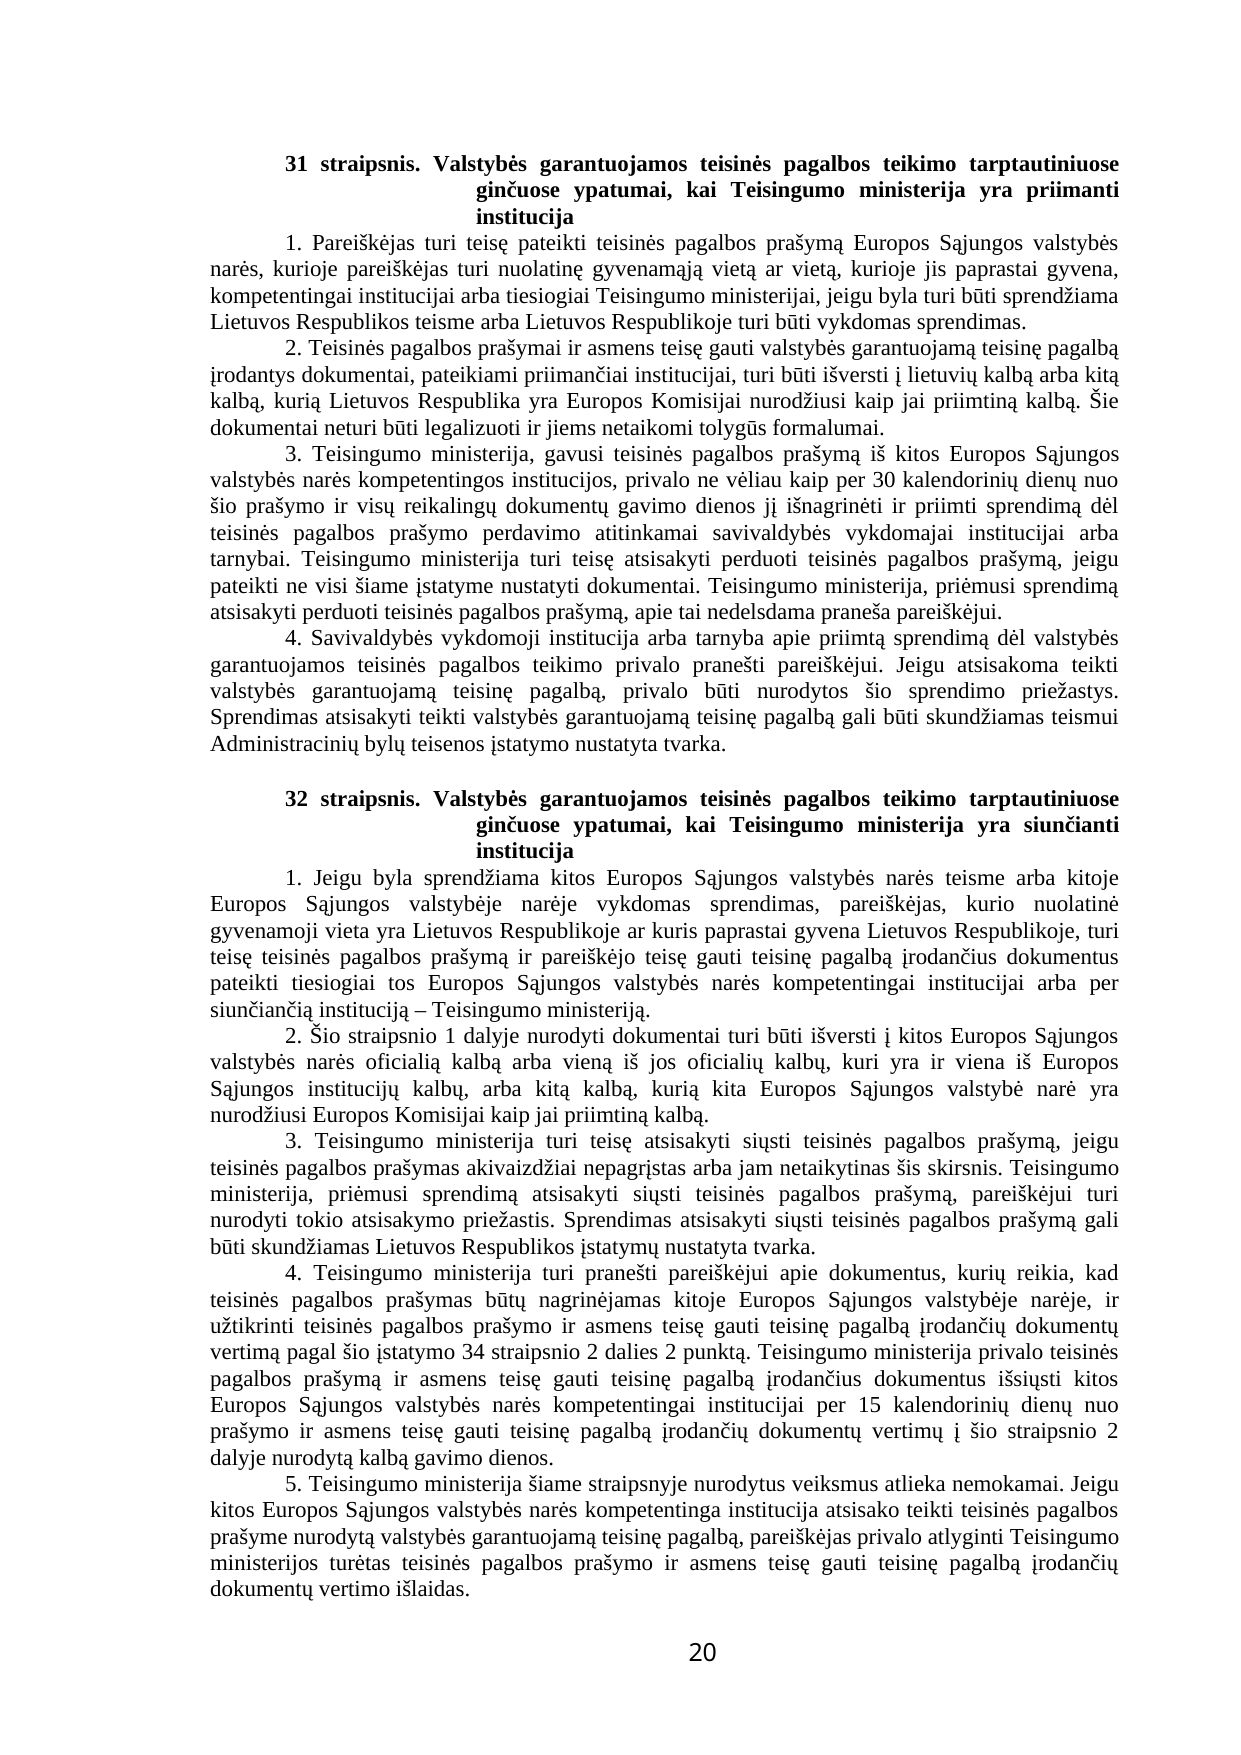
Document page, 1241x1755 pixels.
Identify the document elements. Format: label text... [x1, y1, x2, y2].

text 4. Savivaldybės vykdomoji institucija arba tarnyba apie priimtą sprendimą dėl valstybės garantuojamos teisinės pagalbos teikimo privalo pranešti pareiškėjui. Jeigu atsisakoma teikti valstybės garantuojamą teisinę pagalbą, privalo būti nurodytos šio sprendimo priežastys. Sprendimas atsisakyti teikti valstybės garantuojamą teisinę pagalbą gali būti skundžiamas teismui Administracinių bylų teisenos įstatymo nustatyta tvarka. [210, 624, 1120, 756]
text 31 straipsnis. Valstybės garantuojamos teisinės pagalbos teikimo tarptautiniuose ginčuose ypatumai, kai Teisingumo ministerija yra priimanti institucija [285, 150, 1120, 229]
text 1. Pareiškėjas turi teisę pateikti teisinės pagalbos prašymą Europos Sąjungos valstybės narės, kurioje pareiškėjas turi nuolatinę gyvenamąją vietą ar vietą, kurioje jis paprastai gyvena, kompetentingai institucijai arba tiesiogiai Teisingumo ministerijai, jeigu byla turi būti sprendžiama Lietuvos Respublikos teisme arba Lietuvos Respublikoje turi būti vykdomas sprendimas. [210, 229, 1120, 334]
text 3. Teisingumo ministerija, gavusi teisinės pagalbos prašymą iš kitos Europos Sąjungos valstybės narės kompetentingos institucijos, privalo ne vėliau kaip per 30 kalendorinių dienų nuo šio prašymo ir visų reikalingų dokumentų gavimo dienos jį išnagrinėti ir priimti sprendimą dėl teisinės pagalbos prašymo perdavimo atitinkamai savivaldybės vykdomajai institucijai arba tarnybai. Teisingumo ministerija turi teisę atsisakyti perduoti teisinės pagalbos prašymą, jeigu pateikti ne visi šiame įstatyme nustatyti dokumentai. Teisingumo ministerija, priėmusi sprendimą atsisakyti perduoti teisinės pagalbos prašymą, apie tai nedelsdama praneša pareiškėjui. [210, 440, 1120, 624]
text 5. Teisingumo ministerija šiame straipsnyje nurodytus veiksmus atlieka nemokamai. Jeigu kitos Europos Sąjungos valstybės narės kompetentinga institucija atsisako teikti teisinės pagalbos prašyme nurodytą valstybės garantuojamą teisinę pagalbą, pareiškėjas privalo atlyginti Teisingumo ministerijos turėtas teisinės pagalbos prašymo ir asmens teisę gauti teisinę pagalbą įrodančių dokumentų vertimo išlaidas. [210, 1470, 1120, 1602]
text 4. Teisingumo ministerija turi pranešti pareiškėjui apie dokumentus, kurių reikia, kad teisinės pagalbos prašymas būtų nagrinėjamas kitoje Europos Sąjungos valstybėje narėje, ir užtikrinti teisinės pagalbos prašymo ir asmens teisę gauti teisinę pagalbą įrodančių dokumentų vertimą pagal šio įstatymo 34 straipsnio 2 dalies 2 punktą. Teisingumo ministerija privalo teisinės pagalbos prašymą ir asmens teisę gauti teisinę pagalbą įrodančius dokumentus išsiųsti kitos Europos Sąjungos valstybės narės kompetentingai institucijai per 15 kalendorinių dienų nuo prašymo ir asmens teisę gauti teisinę pagalbą įrodančių dokumentų vertimų į šio straipsnio 2 dalyje nurodytą kalbą gavimo dienos. [210, 1259, 1120, 1470]
text 2. Teisinės pagalbos prašymai ir asmens teisę gauti valstybės garantuojamą teisinę pagalbą įrodantys dokumentai, pateikiami priimančiai institucijai, turi būti išversti į lietuvių kalbą arba kitą kalbą, kurią Lietuvos Respublika yra Europos Komisijai nurodžiusi kaip jai priimtiną kalbą. Šie dokumentai neturi būti legalizuoti ir jiems netaikomi tolygūs formalumai. [210, 334, 1120, 440]
text 32 straipsnis. Valstybės garantuojamos teisinės pagalbos teikimo tarptautiniuose ginčuose ypatumai, kai Teisingumo ministerija yra siunčianti institucija [285, 785, 1120, 864]
text 2. Šio straipsnio 1 dalyje nurodyti dokumentai turi būti išversti į kitos Europos Sąjungos valstybės narės oficialią kalbą arba vieną iš jos oficialių kalbų, kuri yra ir viena iš Europos Sąjungos institucijų kalbų, arba kitą kalbą, kurią kita Europos Sąjungos valstybė narė yra nurodžiusi Europos Komisijai kaip jai priimtiną kalbą. [210, 1022, 1120, 1127]
text 1. Jeigu byla sprendžiama kitos Europos Sąjungos valstybės narės teisme arba kitoje Europos Sąjungos valstybėje narėje vykdomas sprendimas, pareiškėjas, kurio nuolatinė gyvenamoji vieta yra Lietuvos Respublikoje ar kuris paprastai gyvena Lietuvos Respublikoje, turi teisę teisinės pagalbos prašymą ir pareiškėjo teisę gauti teisinę pagalbą įrodančius dokumentus pateikti tiesiogiai tos Europos Sąjungos valstybės narės kompetentingai institucijai arba per siunčiančią instituciją – Teisingumo ministeriją. [210, 864, 1120, 1022]
text 3. Teisingumo ministerija turi teisę atsisakyti siųsti teisinės pagalbos prašymą, jeigu teisinės pagalbos prašymas akivaizdžiai nepagrįstas arba jam netaikytinas šis skirsnis. Teisingumo ministerija, priėmusi sprendimą atsisakyti siųsti teisinės pagalbos prašymą, pareiškėjui turi nurodyti tokio atsisakymo priežastis. Sprendimas atsisakyti siųsti teisinės pagalbos prašymą gali būti skundžiamas Lietuvos Respublikos įstatymų nustatyta tvarka. [210, 1127, 1120, 1259]
